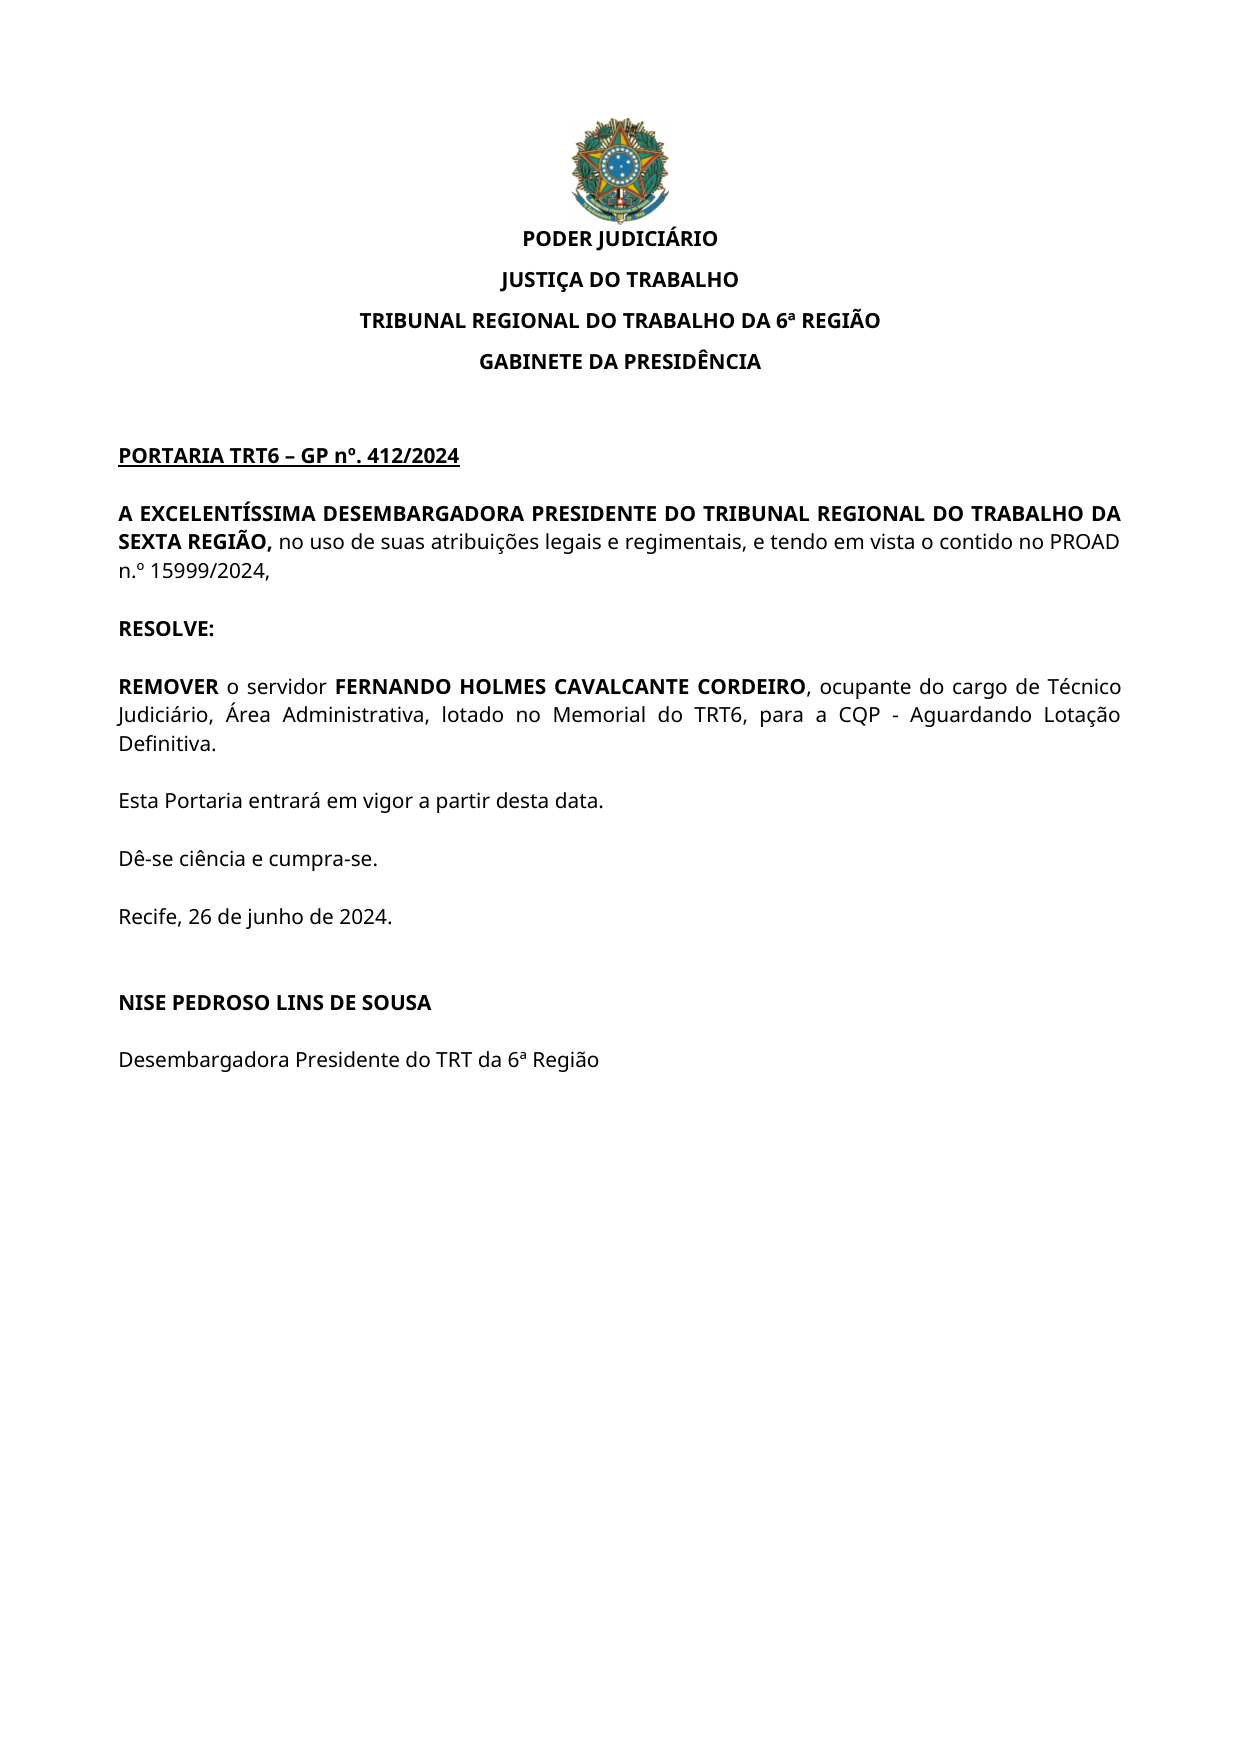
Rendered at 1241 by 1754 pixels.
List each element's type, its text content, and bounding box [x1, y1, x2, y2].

text JUSTIÇA DO TRABALHO [118, 265, 1122, 294]
picture [571, 118, 669, 225]
text A EXCELENTÍSSIMA DESEMBARGADORA PRESIDENTE DO TRIBUNAL REGIONAL DO TRABALHO DA SEXTA REGIÃO, no uso de suas atribuições legais e regimentais, e tendo em vista o contido no PROAD n.º 15999/2024, [118, 499, 1122, 584]
text Recife, 26 de junho de 2024. [118, 902, 1120, 931]
text NISE PEDROSO LINS DE SOUSA [118, 988, 1120, 1016]
text GABINETE DA PRESIDÊNCIA [118, 347, 1122, 376]
text Desembargadora Presidente do TRT da 6ª Região [118, 1046, 1120, 1074]
text REMOVER o servidor FERNANDO HOLMES CAVALCANTE CORDEIRO, ocupante do cargo de Técnico Judiciário, Área Administrativa, lotado no Memorial do TRT6, para a CQP - Aguardando Lotação Definitiva. [118, 672, 1122, 757]
text Esta Portaria entrará em vigor a partir desta data. [118, 787, 1122, 815]
text Dê-se ciência e cumpra-se. [118, 844, 1122, 873]
text PODER JUDICIÁRIO [118, 224, 1122, 253]
text PORTARIA TRT6 – GP nº. 412/2024 [118, 441, 1122, 469]
text TRIBUNAL REGIONAL DO TRABALHO DA 6ª REGIÃO [118, 306, 1122, 335]
text RESOLVE: [118, 614, 1122, 642]
